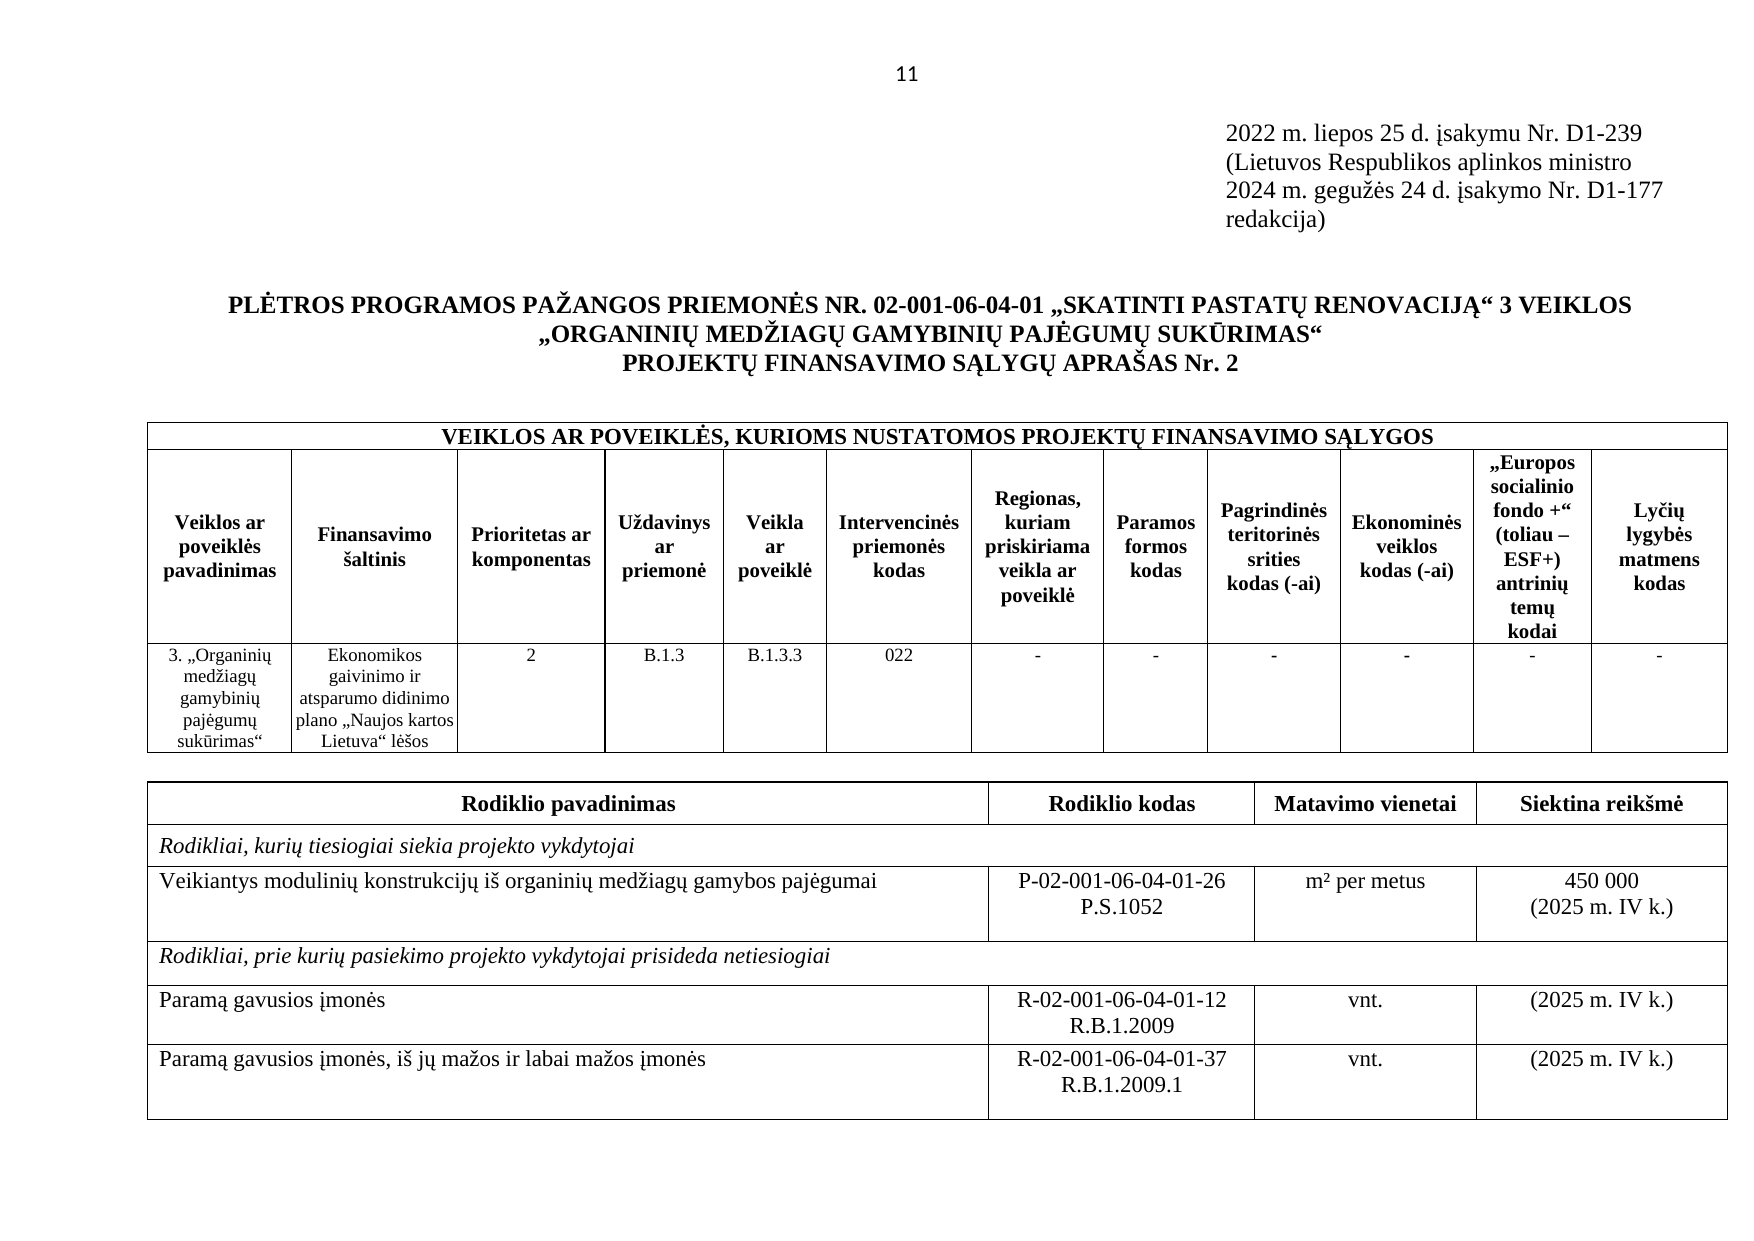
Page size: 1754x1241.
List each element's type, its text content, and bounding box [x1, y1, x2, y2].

table_header Siektina reikšmė [1477, 783, 1727, 823]
table_cell vnt. [1255, 986, 1476, 1043]
text PROJEKTŲ FINANSAVIMO SĄLYGŲ APRAŠAS Nr. 2 [148, 348, 1713, 377]
table_cell Prioritetas ar komponentas [458, 450, 604, 643]
table_cell (2025 m. IV k.) [1477, 1045, 1727, 1119]
table_cell m² per metus [1255, 867, 1476, 941]
table_cell Pagrindinės teritorinės srities kodas (-ai) [1208, 450, 1340, 643]
table_cell Veikiantys modulinių konstrukcijų iš organinių medžiagų gamybos pajėgumai [148, 867, 988, 941]
table_cell B.1.3.3 [724, 644, 826, 752]
table_cell - [1104, 644, 1207, 752]
table_cell Ekonomikos gaivinimo ir atsparumo didinimo plano „Naujos kartos Lietuva“ lėšos [292, 644, 457, 752]
table_cell Paramos formos kodas [1104, 450, 1207, 643]
table_cell Rodikliai, kurių tiesiogiai siekia projekto vykdytojai [148, 825, 1727, 866]
table_header Rodiklio pavadinimas [148, 783, 988, 823]
table_cell Ekonominės veiklos kodas (-ai) [1341, 450, 1473, 643]
table_cell R-02-001-06-04-01-12 R.B.1.2009 [989, 986, 1254, 1043]
table_cell vnt. [1255, 1045, 1476, 1119]
table_cell - [1474, 644, 1591, 752]
table_cell 450 000 (2025 m. IV k.) [1477, 867, 1727, 941]
table_cell Regionas, kuriam priskiriama veikla ar poveiklė [972, 450, 1103, 643]
table_cell Finansavimo šaltinis [292, 450, 457, 643]
table_cell - [1341, 644, 1473, 752]
table_cell „Europos socialinio fondo +“ (toliau – ESF+) antrinių temų kodai [1474, 450, 1591, 643]
table_cell Paramą gavusios įmonės, iš jų mažos ir labai mažos įmonės [148, 1045, 988, 1119]
table_cell Paramą gavusios įmonės [148, 986, 988, 1043]
table_cell P-02-001-06-04-01-26 P.S.1052 [989, 867, 1254, 941]
text 2022 m. liepos 25 d. įsakymu Nr. D1-239 [1226, 118, 1713, 147]
table_cell 022 [827, 644, 971, 752]
table_cell Lyčių lygybės matmens kodas [1592, 450, 1727, 643]
table_cell Rodikliai, prie kurių pasiekimo projekto vykdytojai prisideda netiesiogiai [148, 942, 1727, 985]
text redakcija) [1226, 204, 1713, 233]
table_cell - [1592, 644, 1727, 752]
table_cell 3. „Organinių medžiagų gamybinių pajėgumų sukūrimas“ [148, 644, 291, 752]
table_cell Veikla ar poveiklė [724, 450, 826, 643]
text (Lietuvos Respublikos aplinkos ministro [1226, 147, 1713, 176]
table_cell - [972, 644, 1103, 752]
table_header VEIKLOS AR POVEIKLĖS, KURIOMS NUSTATOMOS PROJEKTŲ FINANSAVIMO SĄLYGOS [148, 423, 1727, 449]
table_cell Uždavinys ar priemonė [606, 450, 723, 643]
table_cell (2025 m. IV k.) [1477, 986, 1727, 1043]
table_cell B.1.3 [606, 644, 723, 752]
table_cell Veiklos ar poveiklės pavadinimas [148, 450, 291, 643]
table_header Rodiklio kodas [989, 783, 1254, 823]
table_cell - [1208, 644, 1340, 752]
text PLĖTROS PROGRAMOS PAŽANGOS PRIEMONĖS NR. 02-001-06-04-01 „SKATINTI PASTATŲ RENOVACIJĄ“ 3 VEIKLOS „ORGANINIŲ MEDŽIAGŲ GAMYBINIŲ PAJĖGUMŲ SUKŪRIMAS“ [148, 291, 1713, 348]
text 2024 m. gegužės 24 d. įsakymo Nr. D1-177 [1226, 176, 1713, 204]
table_cell Intervencinės priemonės kodas [827, 450, 971, 643]
table_cell R-02-001-06-04-01-37 R.B.1.2009.1 [989, 1045, 1254, 1119]
table_header Matavimo vienetai [1255, 783, 1476, 823]
table_cell 2 [458, 644, 604, 752]
